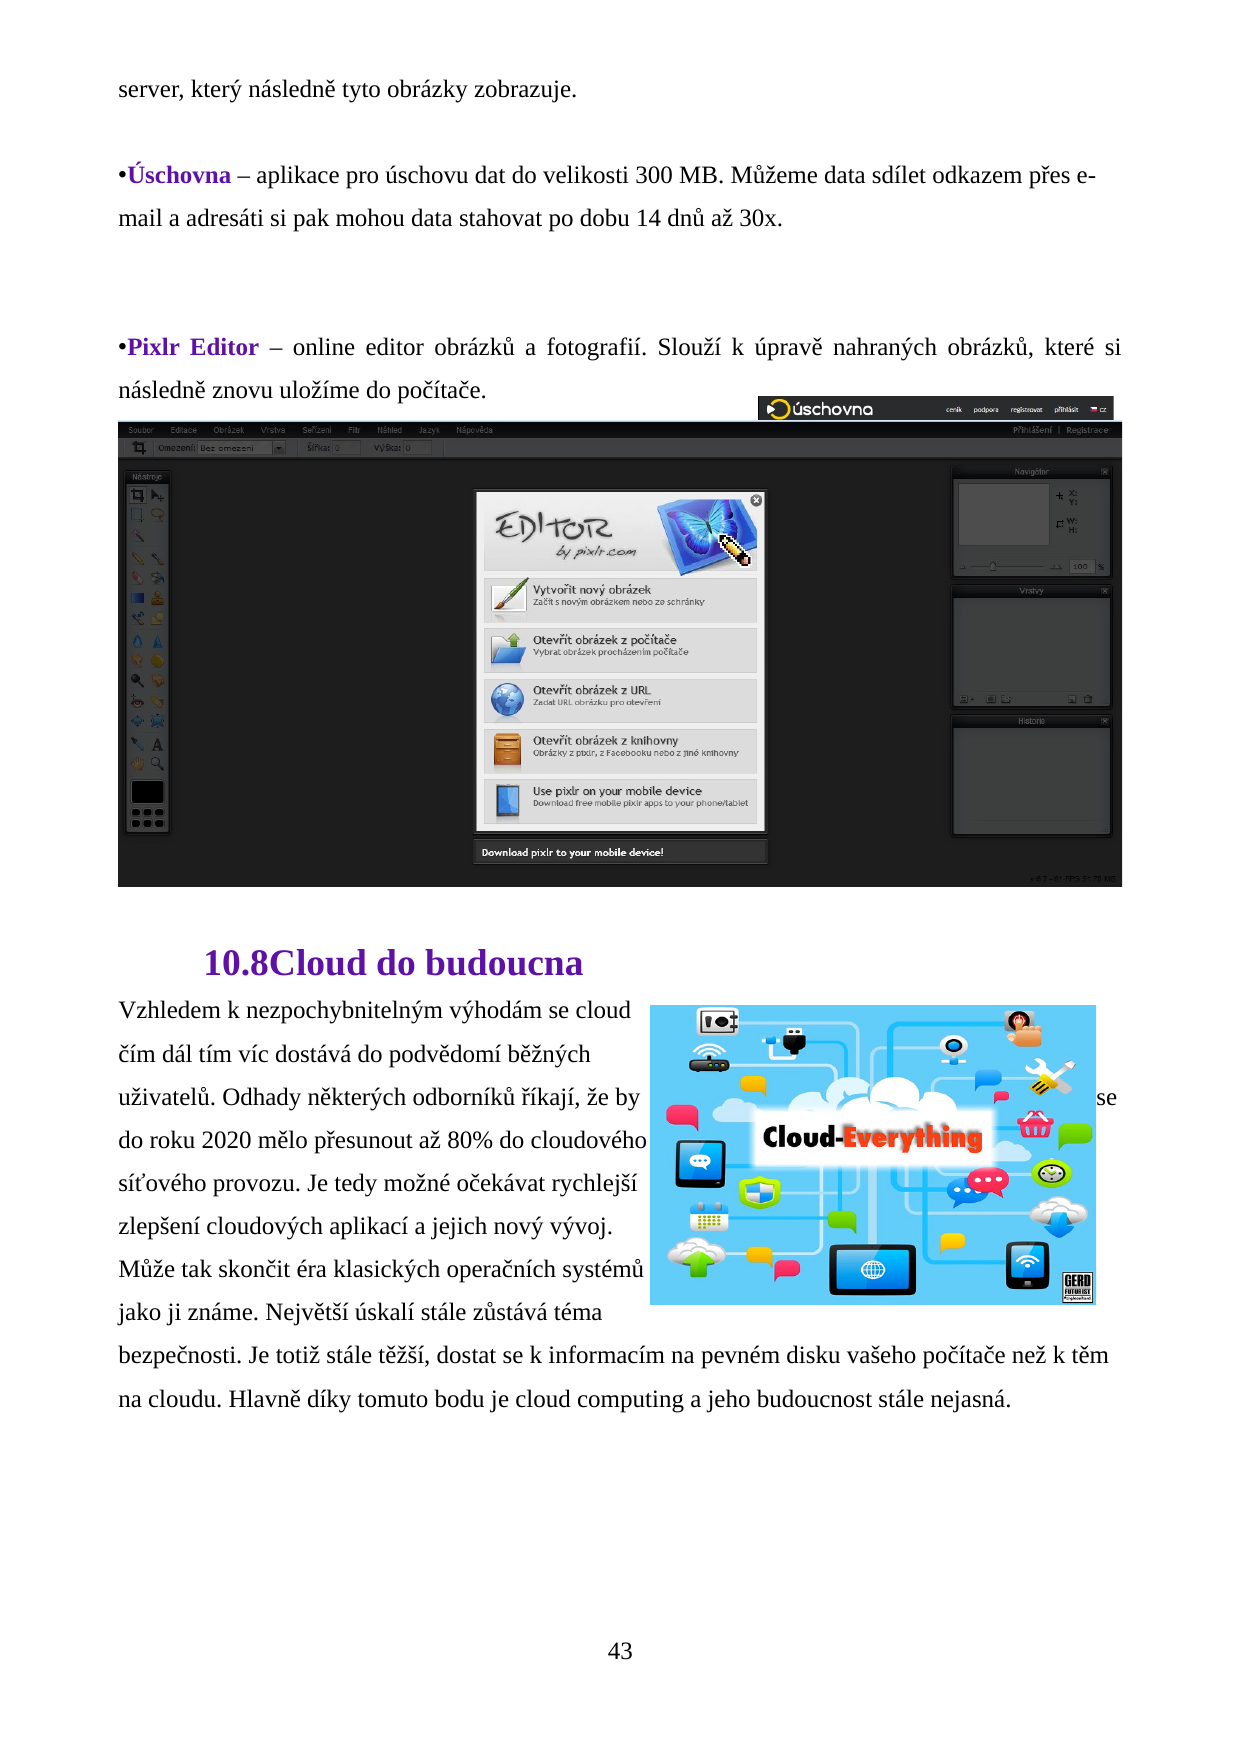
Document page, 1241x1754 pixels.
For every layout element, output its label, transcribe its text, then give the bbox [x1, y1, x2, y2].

list Pixlr Editor – online editor obrázků a fotografií. Slouží k úpravě nahraných obrázků, které si následně znovu uložíme do počítače. [118, 332, 1122, 404]
list Úschovna – aplikace pro úschovu dat do velikosti 300 MB. Můžeme data sdílet odkazem přes e-mail a adresáti si pak mohou data stahovat po dobu 14 dnů až 30x. [118, 160, 1122, 232]
subtitle Cloud do budoucna [203, 940, 1122, 983]
list server, který následně tyto obrázky zobrazuje. [118, 74, 1122, 102]
text Vzhledem k nezpochybnitelným výhodám se cloud čím dál tím víc dostává do podvědomí běžných uživatelů. Odhady některých odborníků říkají, že by se do roku 2020 mělo přesunout až 80% do cloudového síťového provozu. Je tedy možné očekávat rychlejší zlepšení cloudových aplikací a jejich nový vývoj. Může tak skončit éra klasických operačních systémů jako ji známe. Největší úskalí stále zůstává téma bezpečnosti. Je totiž stále těžší, dostat se k informacím na pevném disku vašeho počítače než k těm na cloudu. Hlavně díky tomuto bodu je cloud computing a jeho budoucnost stále nejasná. [118, 996, 1122, 1412]
